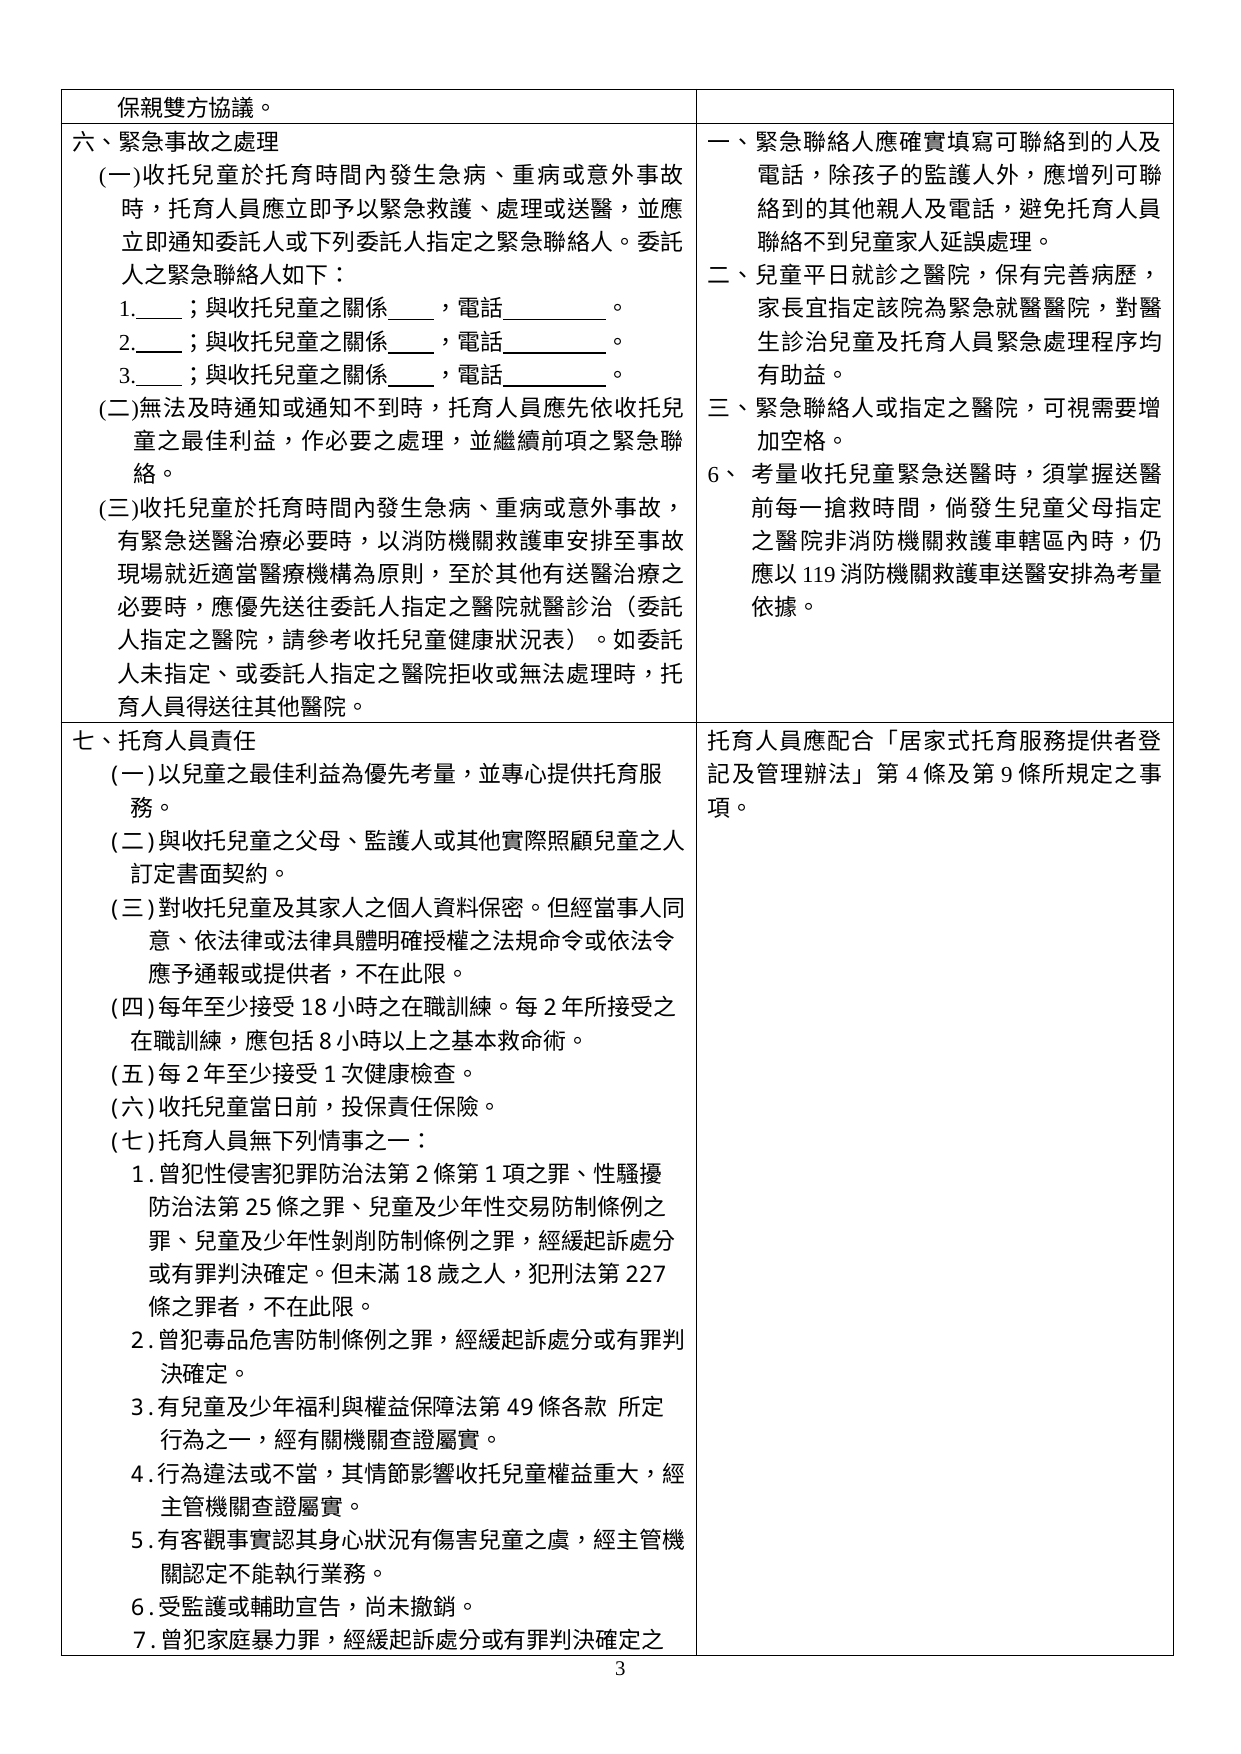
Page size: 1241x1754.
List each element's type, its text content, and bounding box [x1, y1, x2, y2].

table_cell 六、緊急事故之處理 (一)收托兒童於托育時間內發生急病、重病或意外事故時，托育人員應立即予以緊急救護、處理或送醫，並應立即通知委託人或下列委託人指定之緊急聯絡人。委託人之緊急聯絡人如下： 1. ；與收托兒童之關係 ，電話 。 2. ；與收托兒童之關係 ，電話 。 3. ；與收托兒童之關係 ，電話 。 (二)無法及時通知或通知不到時，托育人員應先依收托兒童之最佳利益，作必要之處理，並繼續前項之緊急聯絡。 (三)收托兒童於托育時間內發生急病、重病或意外事故，有緊急送醫治療必要時，以消防機關救護車安排至事故現場就近適當醫療機構為原則，至於其他有送醫治療之必要時，應優先送往委託人指定之醫院就醫診治（委託人指定之醫院，請參考收托兒童健康狀況表）。如委託人未指定、或委託人指定之醫院拒收或無法處理時，托育人員得送往其他醫院。 [62, 124, 696, 722]
table_cell 保親雙方協議。 [62, 90, 696, 123]
table_cell [697, 90, 1173, 123]
table_cell 托育人員應配合「居家式托育服務提供者登記及管理辦法」第4條及第9條所規定之事項。 [697, 723, 1173, 1655]
table_cell 一、緊急聯絡人應確實填寫可聯絡到的人及電話，除孩子的監護人外，應增列可聯絡到的其他親人及電話，避免托育人員聯絡不到兒童家人延誤處理。 二、兒童平日就診之醫院，保有完善病歷，家長宜指定該院為緊急就醫醫院，對醫生診治兒童及托育人員緊急處理程序均有助益。 三、緊急聯絡人或指定之醫院，可視需要增加空格。 考量收托兒童緊急送醫時，須掌握送醫前每一搶救時間，倘發生兒童父母指定之醫院非消防機關救護車轄區內時，仍應以119消防機關救護車送醫安排為考量依據。 [697, 124, 1173, 722]
table_cell 七、托育人員責任 (一)以兒童之最佳利益為優先考量，並專心提供托育服務。 (二)與收托兒童之父母、監護人或其他實際照顧兒童之人訂定書面契約。 (三)對收托兒童及其家人之個人資料保密。但經當事人同意、依法律或法律具體明確授權之法規命令或依法令應予通報或提供者，不在此限。 (四)每年至少接受18小時之在職訓練。每2年所接受之在職訓練，應包括8小時以上之基本救命術。 (五)每2年至少接受1次健康檢查。 (六)收托兒童當日前，投保責任保險。 (七)托育人員無下列情事之一： 1.曾犯性侵害犯罪防治法第2條第1項之罪、性騷擾防治法第25條之罪、兒童及少年性交易防制條例之罪、兒童及少年性剝削防制條例之罪，經緩起訴處分或有罪判決確定。但未滿18歲之人，犯刑法第227條之罪者，不在此限。 2.曾犯毒品危害防制條例之罪，經緩起訴處分或有罪判決確定。 3.有兒童及少年福利與權益保障法第49條各款 所定行為之一，經有關機關查證屬實。 4.行為違法或不當，其情節影響收托兒童權益重大，經主管機關查證屬實。 5.有客觀事實認其身心狀況有傷害兒童之虞，經主管機關認定不能執行業務。 6.受監護或輔助宣告，尚未撤銷。 7.曾犯家庭暴力罪，經緩起訴處分或有罪判決確定之 [62, 723, 696, 1655]
